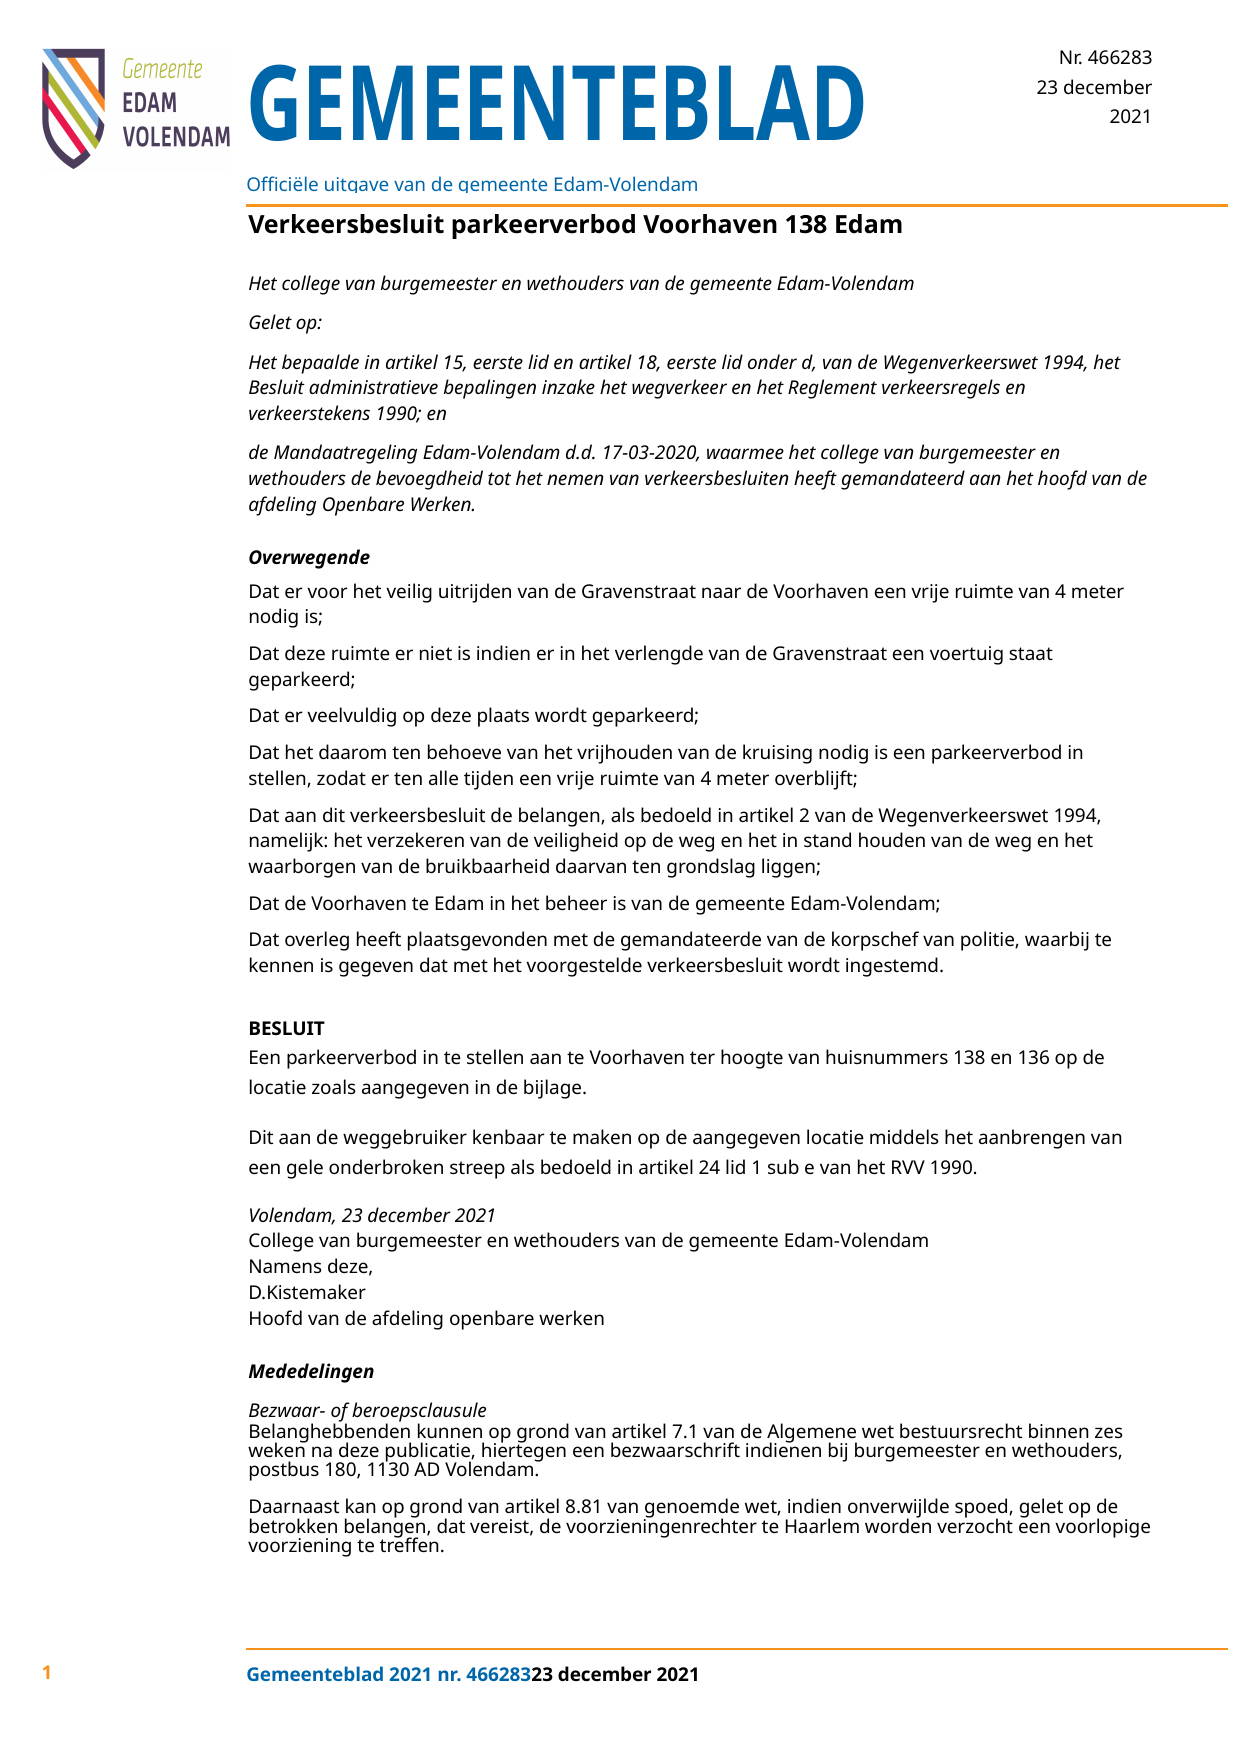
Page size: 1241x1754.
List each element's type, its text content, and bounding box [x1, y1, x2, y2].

text Bezwaar- of beroepsclausule [248, 1397, 1152, 1423]
text College van burgemeester en wethouders van de gemeente Edam-Volendam [248, 1228, 1152, 1253]
text Dat deze ruimte er niet is indien er in het verlengde van de Gravenstraat een voertuig staat geparkeerd; [248, 640, 1152, 692]
text Verkeersbesluit parkeerverbod Voorhaven 138 Edam [248, 207, 1152, 241]
text Het college van burgemeester en wethouders van de gemeente Edam-Volendam [248, 270, 1152, 296]
text Het bepaalde in artikel 15, eerste lid en artikel 18, eerste lid onder d, van de Wegenverkeerswet 1994, het Besluit administratieve bepalingen inzake het wegverkeer en het Reglement verkeersregels en verkeerstekens 1990; en [248, 349, 1152, 426]
text Dat er veelvuldig op deze plaats wordt geparkeerd; [248, 703, 1152, 728]
text Overwegende [248, 544, 1152, 569]
text Daarnaast kan op grond van artikel 8.81 van genoemde wet, indien onverwijlde spoed, gelet op de betrokken belangen, dat vereist, de voorzieningenrechter te Haarlem worden verzocht een voorlopige voorziening te treffen. [248, 1498, 1152, 1556]
text Belanghebbenden kunnen op grond van artikel 7.1 van de Algemene wet bestuursrecht binnen zes weken na deze publicatie, hiertegen een bezwaarschrift indienen bij burgemeester en wethouders, postbus 180, 1130 AD Volendam. [248, 1423, 1152, 1481]
text Dat er voor het veilig uitrijden van de Gravenstraat naar de Voorhaven een vrije ruimte van 4 meter nodig is; [248, 578, 1152, 629]
text Gelet op: [248, 309, 1152, 335]
text Dit aan de weggebruiker kenbaar te maken op de aangegeven locatie middels het aanbrengen van een gele onderbroken streep als bedoeld in artikel 24 lid 1 sub e van het RVV 1990. [248, 1124, 1152, 1180]
text Een parkeerverbod in te stellen aan te Voorhaven ter hoogte van huisnummers 138 en 136 op de locatie zoals aangegeven in de bijlage. [248, 1044, 1152, 1100]
text Dat het daarom ten behoeve van het vrijhouden van de kruising nodig is een parkeerverbod in stellen, zodat er ten alle tijden een vrije ruimte van 4 meter overblijft; [248, 739, 1152, 791]
text de Mandaatregeling Edam-Volendam d.d. 17-03-2020, waarmee het college van burgemeester en wethouders de bevoegdheid tot het nemen van verkeersbesluiten heeft gemandateerd aan het hoofd van de afdeling Openbare Werken. [248, 439, 1152, 517]
text Hoofd van de afdeling openbare werken [248, 1305, 1152, 1331]
text Dat aan dit verkeersbesluit de belangen, als bedoeld in artikel 2 van de Wegenverkeerswet 1994, namelijk: het verzekeren van de veiligheid op de weg en het in stand houden van de weg en het waarborgen van de bruikbaarheid daarvan ten grondslag liggen; [248, 802, 1152, 879]
text BESLUIT [248, 1015, 1152, 1041]
text Mededelingen [248, 1358, 1152, 1383]
text Volendam, 23 december 2021 [248, 1202, 1152, 1228]
text D.Kistemaker [248, 1279, 1152, 1305]
text Dat overleg heeft plaatsgevonden met de gemandateerde van de korpschef van politie, waarbij te kennen is gegeven dat met het voorgestelde verkeersbesluit wordt ingestemd. [248, 927, 1152, 978]
text Dat de Voorhaven te Edam in het beheer is van de gemeente Edam-Volendam; [248, 890, 1152, 916]
picture [41, 47, 231, 172]
text Namens deze, [248, 1253, 1152, 1279]
